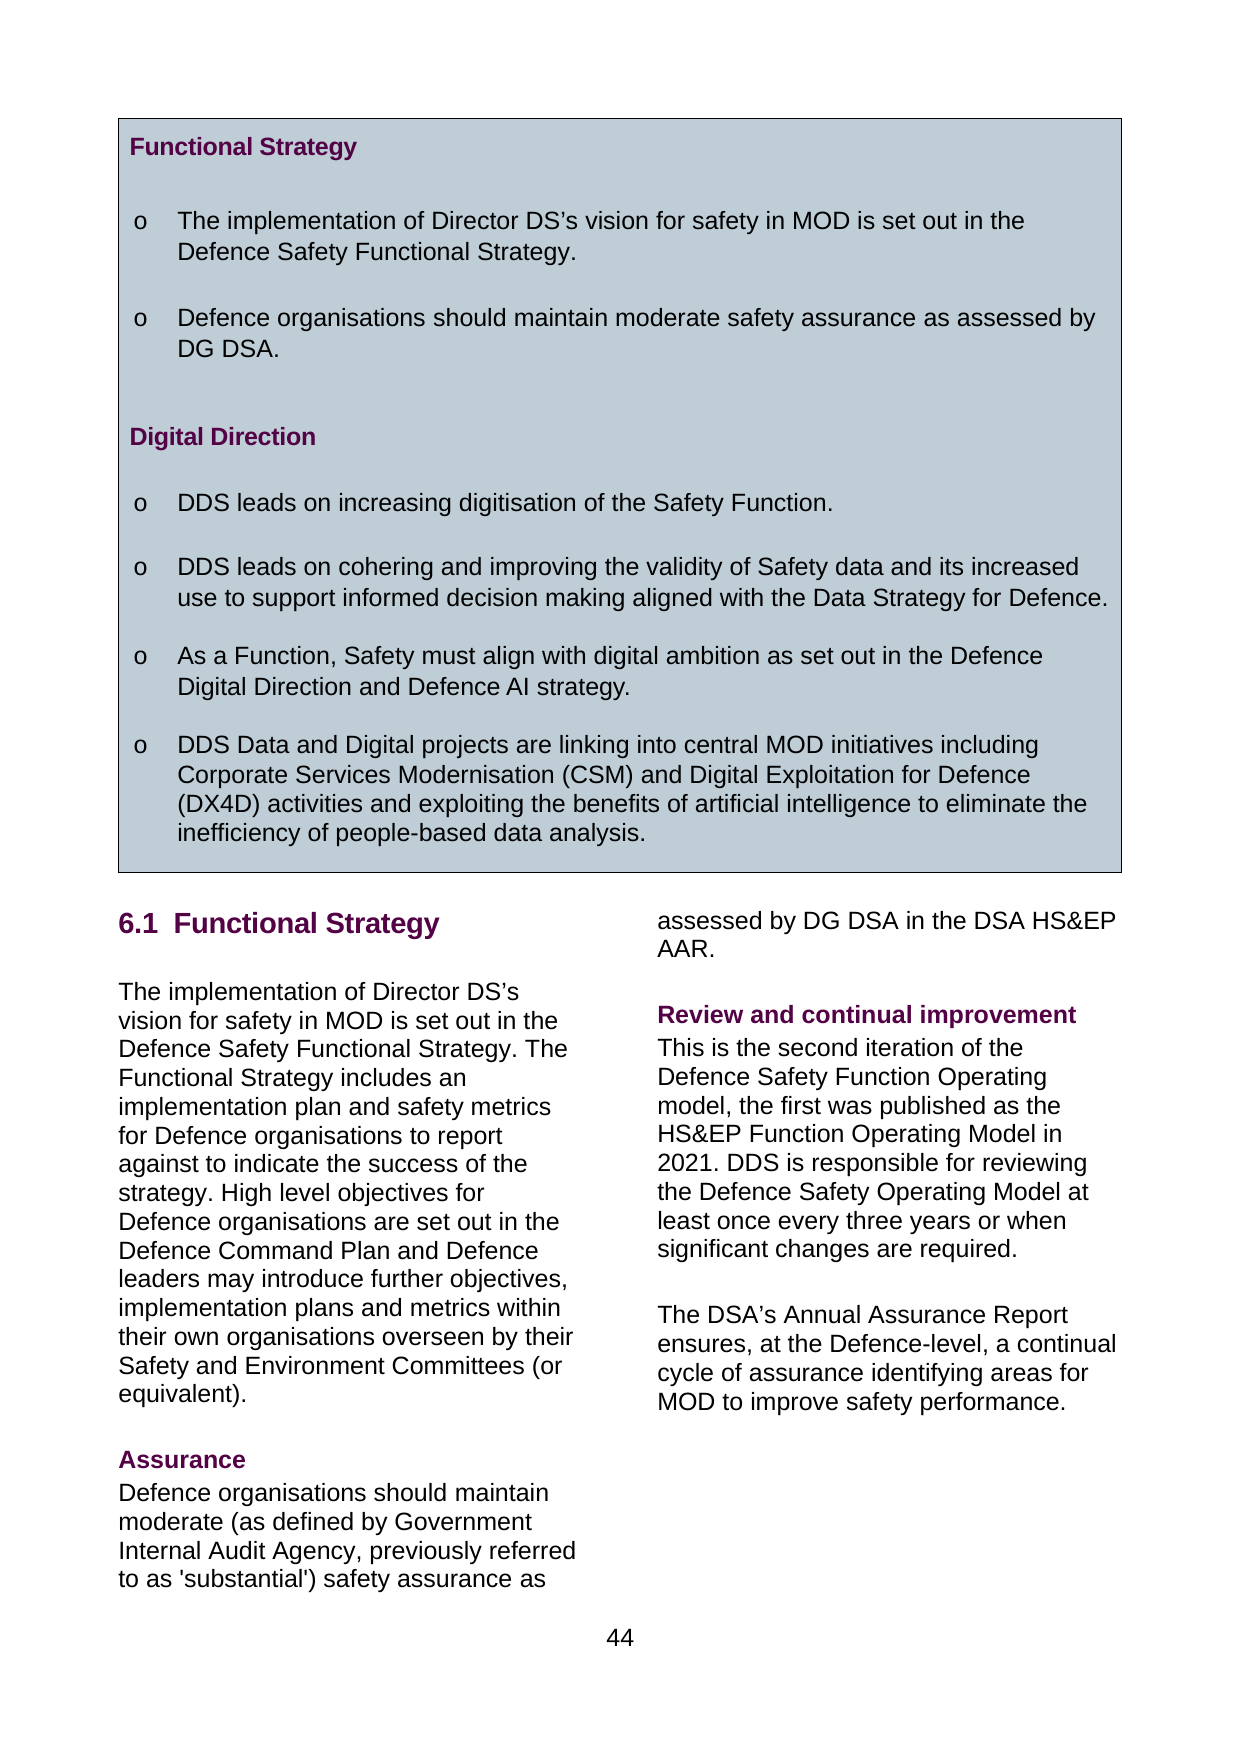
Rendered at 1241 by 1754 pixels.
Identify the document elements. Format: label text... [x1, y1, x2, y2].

text assessed by DG DSA in the DSA HS&EP AAR. [657, 906, 1122, 963]
table_header Functional Strategy The implementation of Director DS’s vision for safety in MOD is set out in the Defence Safety Functional Strategy. Defence organisations should maintain moderate safety assurance as assessed by DG DSA. Digital Direction DDS leads on increasing digitisation of the Safety Function. DDS leads on cohering and improving the validity of Safety data and its increased use to support informed decision making aligned with the Data Strategy for Defence. As a Function, Safety must align with digital ambition as set out in the Defence Digital Direction and Defence AI strategy. DDS Data and Digital projects are linking into central MOD initiatives including Corporate Services Modernisation (CSM) and Digital Exploitation for Defence (DX4D) activities and exploiting the benefits of artificial intelligence to eliminate the inefficiency of people-based data analysis. [119, 119, 1121, 872]
text Assurance [118, 1445, 583, 1474]
text This is the second iteration of the Defence Safety Function Operating model, the first was published as the HS&EP Function Operating Model in 2021. DDS is responsible for reviewing the Defence Safety Operating Model at least once every three years or when significant changes are required. [657, 1033, 1122, 1263]
text Review and continual improvement [657, 1000, 1122, 1029]
text The implementation of Director DS’s vision for safety in MOD is set out in the Defence Safety Functional Strategy. The Functional Strategy includes an implementation plan and safety metrics for Defence organisations to report against to indicate the success of the strategy. High level objectives for Defence organisations are set out in the Defence Command Plan and Defence leaders may introduce further objectives, implementation plans and metrics within their own organisations overseen by their Safety and Environment Committees (or equivalent). [118, 977, 583, 1408]
text Defence organisations should maintain moderate (as defined by Government Internal Audit Agency, previously referred to as 'substantial') safety assurance as [118, 1478, 583, 1593]
subtitle 6.1 Functional Strategy [118, 906, 583, 939]
text The DSA’s Annual Assurance Report ensures, at the Defence-level, a continual cycle of assurance identifying areas for MOD to improve safety performance. [657, 1300, 1122, 1415]
